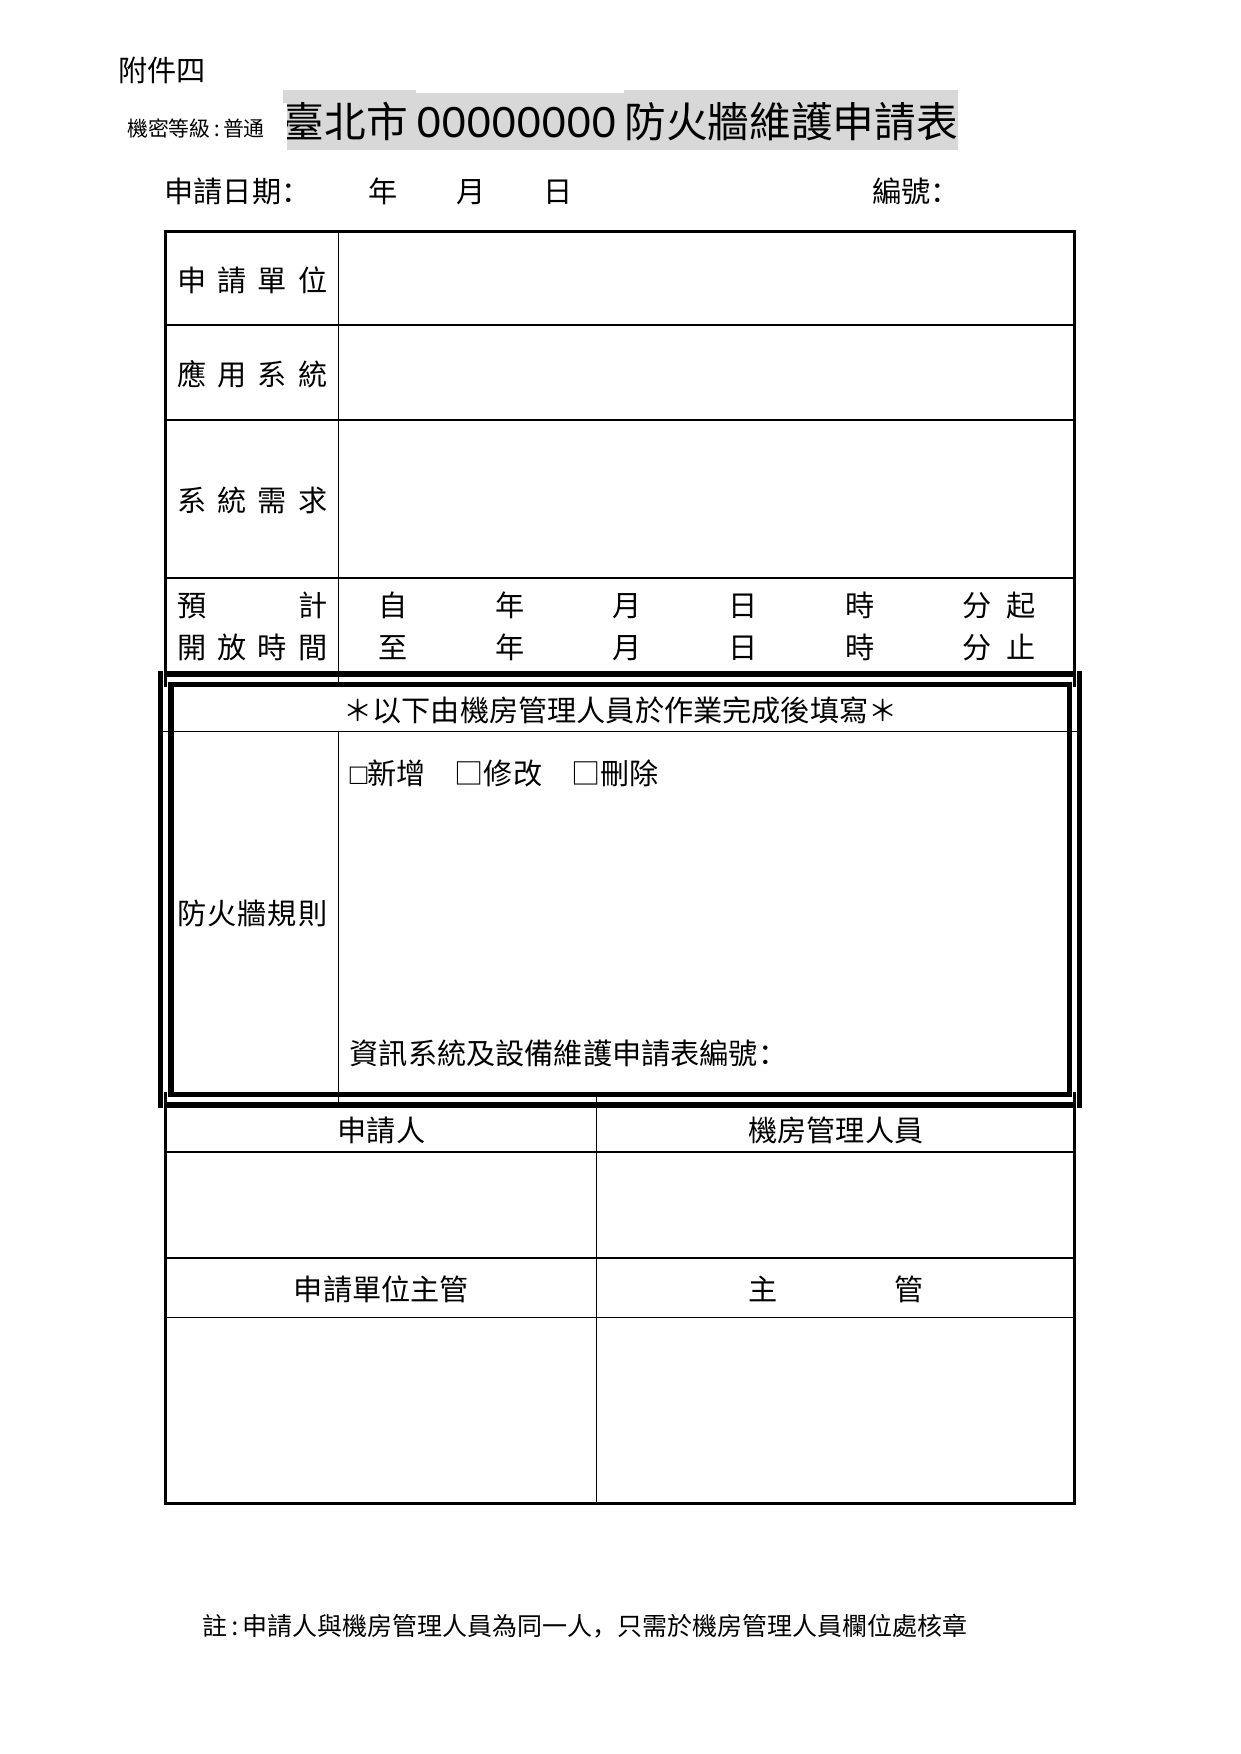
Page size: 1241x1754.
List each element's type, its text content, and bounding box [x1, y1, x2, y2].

table_cell [339, 1097, 596, 1102]
table_cell □新增 □修改 □刪除 資訊系統及設備維護申請表編號： [339, 732, 1067, 1092]
table_cell [167, 1092, 338, 1102]
table_cell 機房管理人員 [597, 1108, 1073, 1151]
text 附件四 [118, 103, 287, 160]
table_cell 預計 開放時間 [167, 579, 338, 671]
text 註:申請人與機房管理人員為同一人，只需於機房管理人員欄位處核章 [202, 1606, 1103, 1642]
text 機密等級:普通 [127, 112, 278, 143]
text 臺北市OOOOOOOO防火牆維護申請表 [118, 89, 1122, 150]
text 附件四 [118, 47, 1122, 89]
table_cell 主 管 [597, 1259, 1073, 1316]
table_cell 應用系統 [167, 326, 338, 419]
table_cell [597, 1318, 1073, 1502]
table_cell 自 年 月 日 時 分 起 至 年 月 日 時 分 止 [339, 579, 1073, 671]
table_cell [339, 326, 1073, 419]
table_cell 防火牆規則 [174, 732, 338, 1092]
table_cell [339, 421, 1073, 577]
table_cell [167, 1318, 596, 1502]
table_cell [153, 230, 1087, 1582]
table_header 申請單位 [167, 233, 338, 324]
table_header [339, 233, 1073, 324]
table_cell 系統需求 [167, 421, 338, 577]
table_cell ＊以下由機房管理人員於作業完成後填寫＊ [166, 677, 338, 731]
table_header 編號： [620, 150, 1087, 230]
table_cell [597, 1153, 1073, 1257]
table_cell [597, 1092, 1073, 1102]
table_cell 申請人 [167, 1108, 596, 1151]
table_cell ＊以下由機房管理人員於作業完成後填寫＊ [339, 677, 1074, 731]
table_cell ＊以下由機房管理人員於作業完成後填寫＊ [174, 687, 1067, 731]
table_cell 申請單位主管 [167, 1259, 596, 1316]
table_cell [167, 1153, 596, 1257]
table_header 申請日期： 年 月 日 [153, 150, 620, 230]
